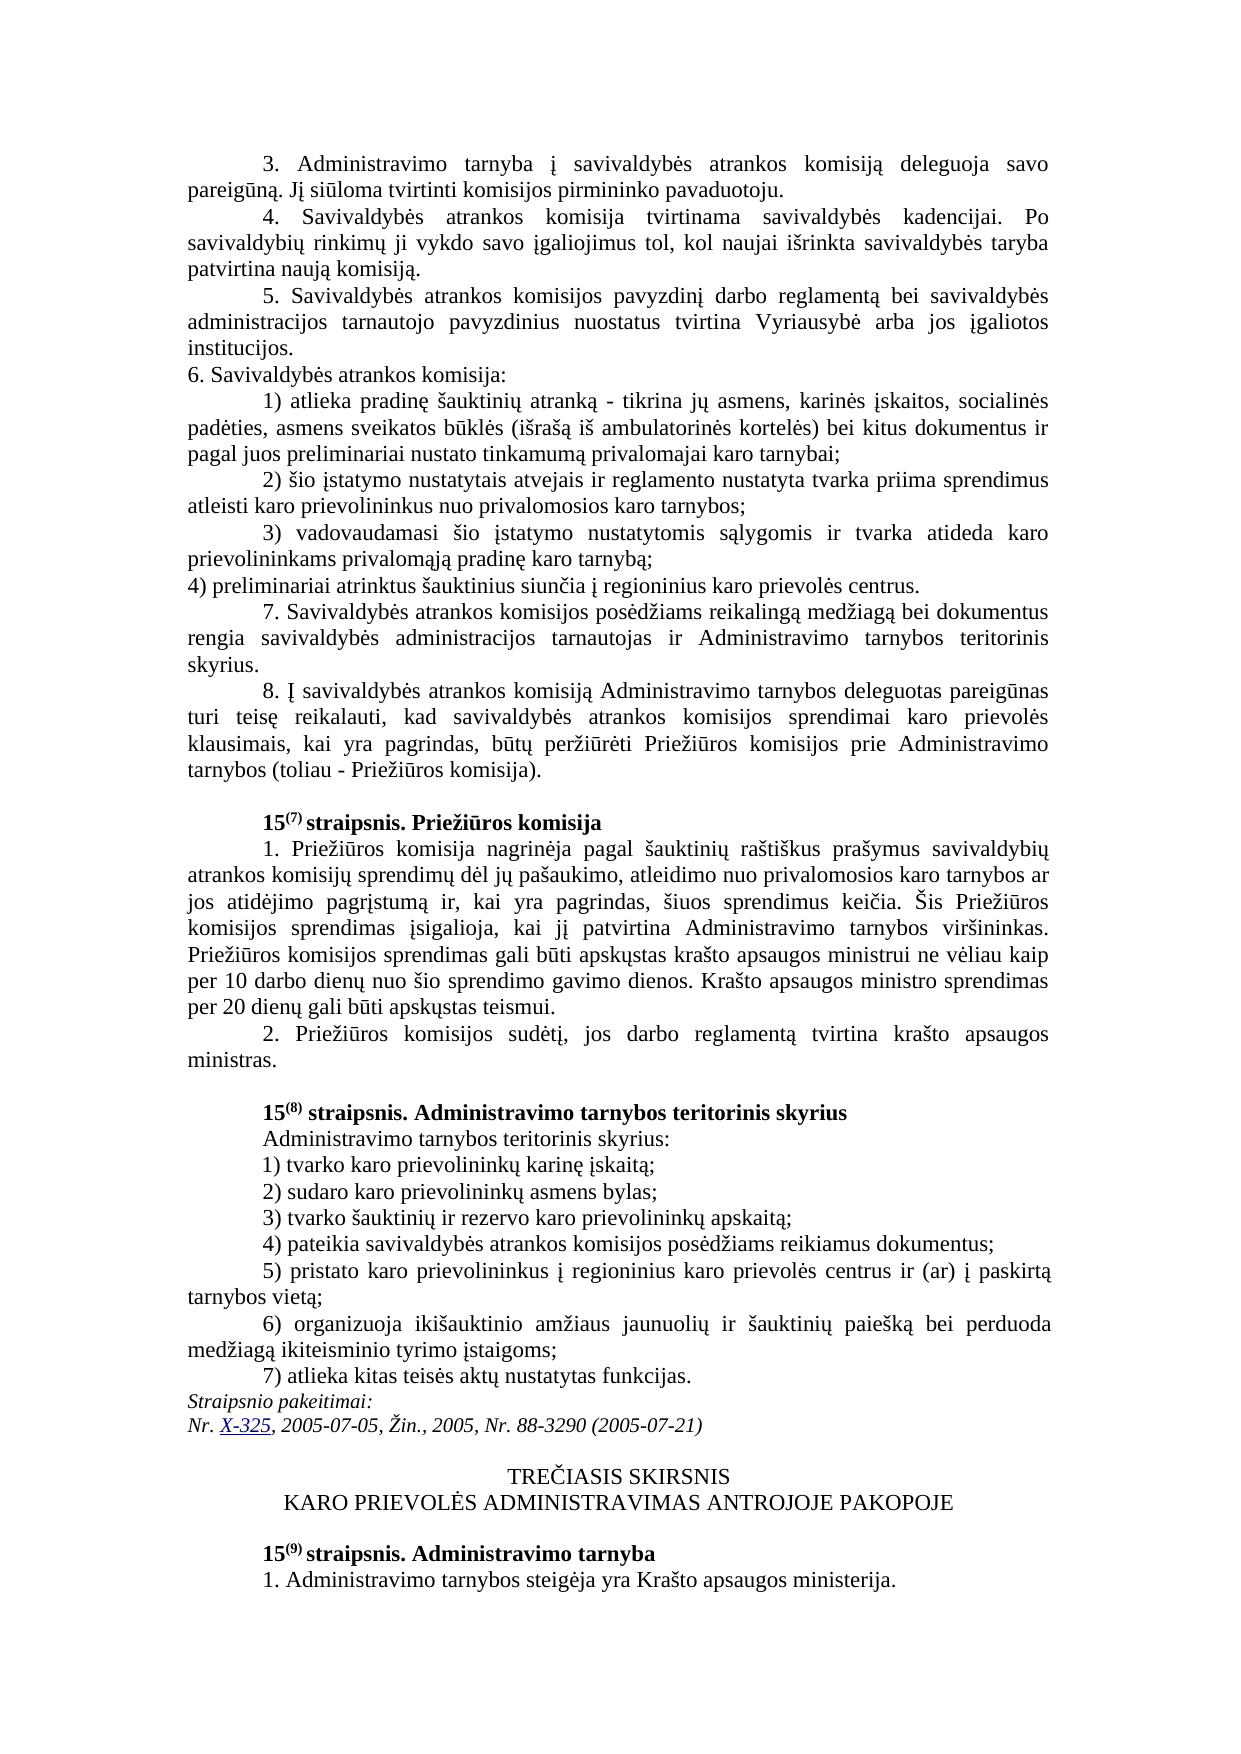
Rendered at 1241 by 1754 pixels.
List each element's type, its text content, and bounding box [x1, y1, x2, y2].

text 15(8) straipsnis. Administravimo tarnybos teritorinis skyrius [187, 1099, 1053, 1125]
text 1) atlieka pradinę šauktinių atranką - tikrina jų asmens, karinės įskaitos, socialinės padėties, asmens sveikatos būklės (išrašą iš ambulatorinės kortelės) bei kitus dokumentus ir pagal juos preliminariai nustato tinkamumą privalomajai karo tarnybai; [187, 387, 1050, 466]
text 3) vadovaudamasi šio įstatymo nustatytomis sąlygomis ir tvarka atideda karo prievolininkams privalomąją pradinę karo tarnybą; [187, 519, 1050, 572]
text 5. Savivaldybės atrankos komisijos pavyzdinį darbo reglamentą bei savivaldybės administracijos tarnautojo pavyzdinius nuostatus tvirtina Vyriausybė arba jos įgaliotos institucijos. [187, 282, 1050, 361]
text 4. Savivaldybės atrankos komisija tvirtinama savivaldybės kadencijai. Po savivaldybių rinkimų ji vykdo savo įgaliojimus tol, kol naujai išrinkta savivaldybės taryba patvirtina naują komisiją. [187, 203, 1050, 282]
subtitle TREČIASIS SKIRSNIS [187, 1463, 1050, 1489]
text 8. Į savivaldybės atrankos komisiją Administravimo tarnybos deleguotas pareigūnas turi teisę reikalauti, kad savivaldybės atrankos komisijos sprendimai karo prievolės klausimais, kai yra pagrindas, būtų peržiūrėti Priežiūros komisijos prie Administravimo tarnybos (toliau - Priežiūros komisija). [187, 677, 1050, 782]
text 7) atlieka kitas teisės aktų nustatytas funkcijas. [187, 1362, 1050, 1389]
text 15(9) straipsnis. Administravimo tarnyba [187, 1540, 1050, 1566]
text 1. Priežiūros komisija nagrinėja pagal šauktinių raštiškus prašymus savivaldybių atrankos komisijų sprendimų dėl jų pašaukimo, atleidimo nuo privalomosios karo tarnybos ar jos atidėjimo pagrįstumą ir, kai yra pagrindas, šiuos sprendimus keičia. Šis Priežiūros komisijos sprendimas įsigalioja, kai jį patvirtina Administravimo tarnybos viršininkas. Priežiūros komisijos sprendimas gali būti apskųstas krašto apsaugos ministrui ne vėliau kaip per 10 darbo dienų nuo šio sprendimo gavimo dienos. Krašto apsaugos ministro sprendimas per 20 dienų gali būti apskųstas teismui. [187, 835, 1050, 1020]
text 6) organizuoja ikišauktinio amžiaus jaunuolių ir šauktinių paiešką bei perduoda medžiagą ikiteisminio tyrimo įstaigoms; [187, 1309, 1053, 1362]
text 5) pristato karo prievolininkus į regioninius karo prievolės centrus ir (ar) į paskirtą tarnybos vietą; [187, 1257, 1053, 1309]
text 2) šio įstatymo nustatytais atvejais ir reglamento nustatyta tvarka priima sprendimus atleisti karo prievolininkus nuo privalomosios karo tarnybos; [187, 466, 1050, 519]
text 6. Savivaldybės atrankos komisija: [187, 361, 1050, 387]
subtitle KARO PRIEVOLĖS ADMINISTRAVIMAS ANTROJOJE PAKOPOJE [187, 1489, 1050, 1516]
text 1. Administravimo tarnybos steigėja yra Krašto apsaugos ministerija. [187, 1566, 1050, 1593]
text 2. Priežiūros komisijos sudėtį, jos darbo reglamentą tvirtina krašto apsaugos ministras. [187, 1020, 1050, 1072]
text 15(7) straipsnis. Priežiūros komisija [187, 809, 1050, 835]
text Nr. X-325, 2005-07-05, Žin., 2005, Nr. 88-3290 (2005-07-21) [187, 1413, 1053, 1437]
text 4) pateikia savivaldybės atrankos komisijos posėdžiams reikiamus dokumentus; [187, 1231, 1053, 1257]
text 2) sudaro karo prievolininkų asmens bylas; [187, 1178, 1053, 1204]
text Administravimo tarnybos teritorinis skyrius: [187, 1125, 1053, 1151]
text 3. Administravimo tarnyba į savivaldybės atrankos komisiją deleguoja savo pareigūną. Jį siūloma tvirtinti komisijos pirmininko pavaduotoju. [187, 150, 1050, 203]
text 1) tvarko karo prievolininkų karinę įskaitą; [187, 1151, 1053, 1178]
text 4) preliminariai atrinktus šauktinius siunčia į regioninius karo prievolės centrus. [187, 572, 1050, 598]
text Straipsnio pakeitimai: [187, 1389, 1050, 1413]
text 3) tvarko šauktinių ir rezervo karo prievolininkų apskaitą; [187, 1204, 1053, 1231]
text 7. Savivaldybės atrankos komisijos posėdžiams reikalingą medžiagą bei dokumentus rengia savivaldybės administracijos tarnautojas ir Administravimo tarnybos teritorinis skyrius. [187, 598, 1050, 677]
